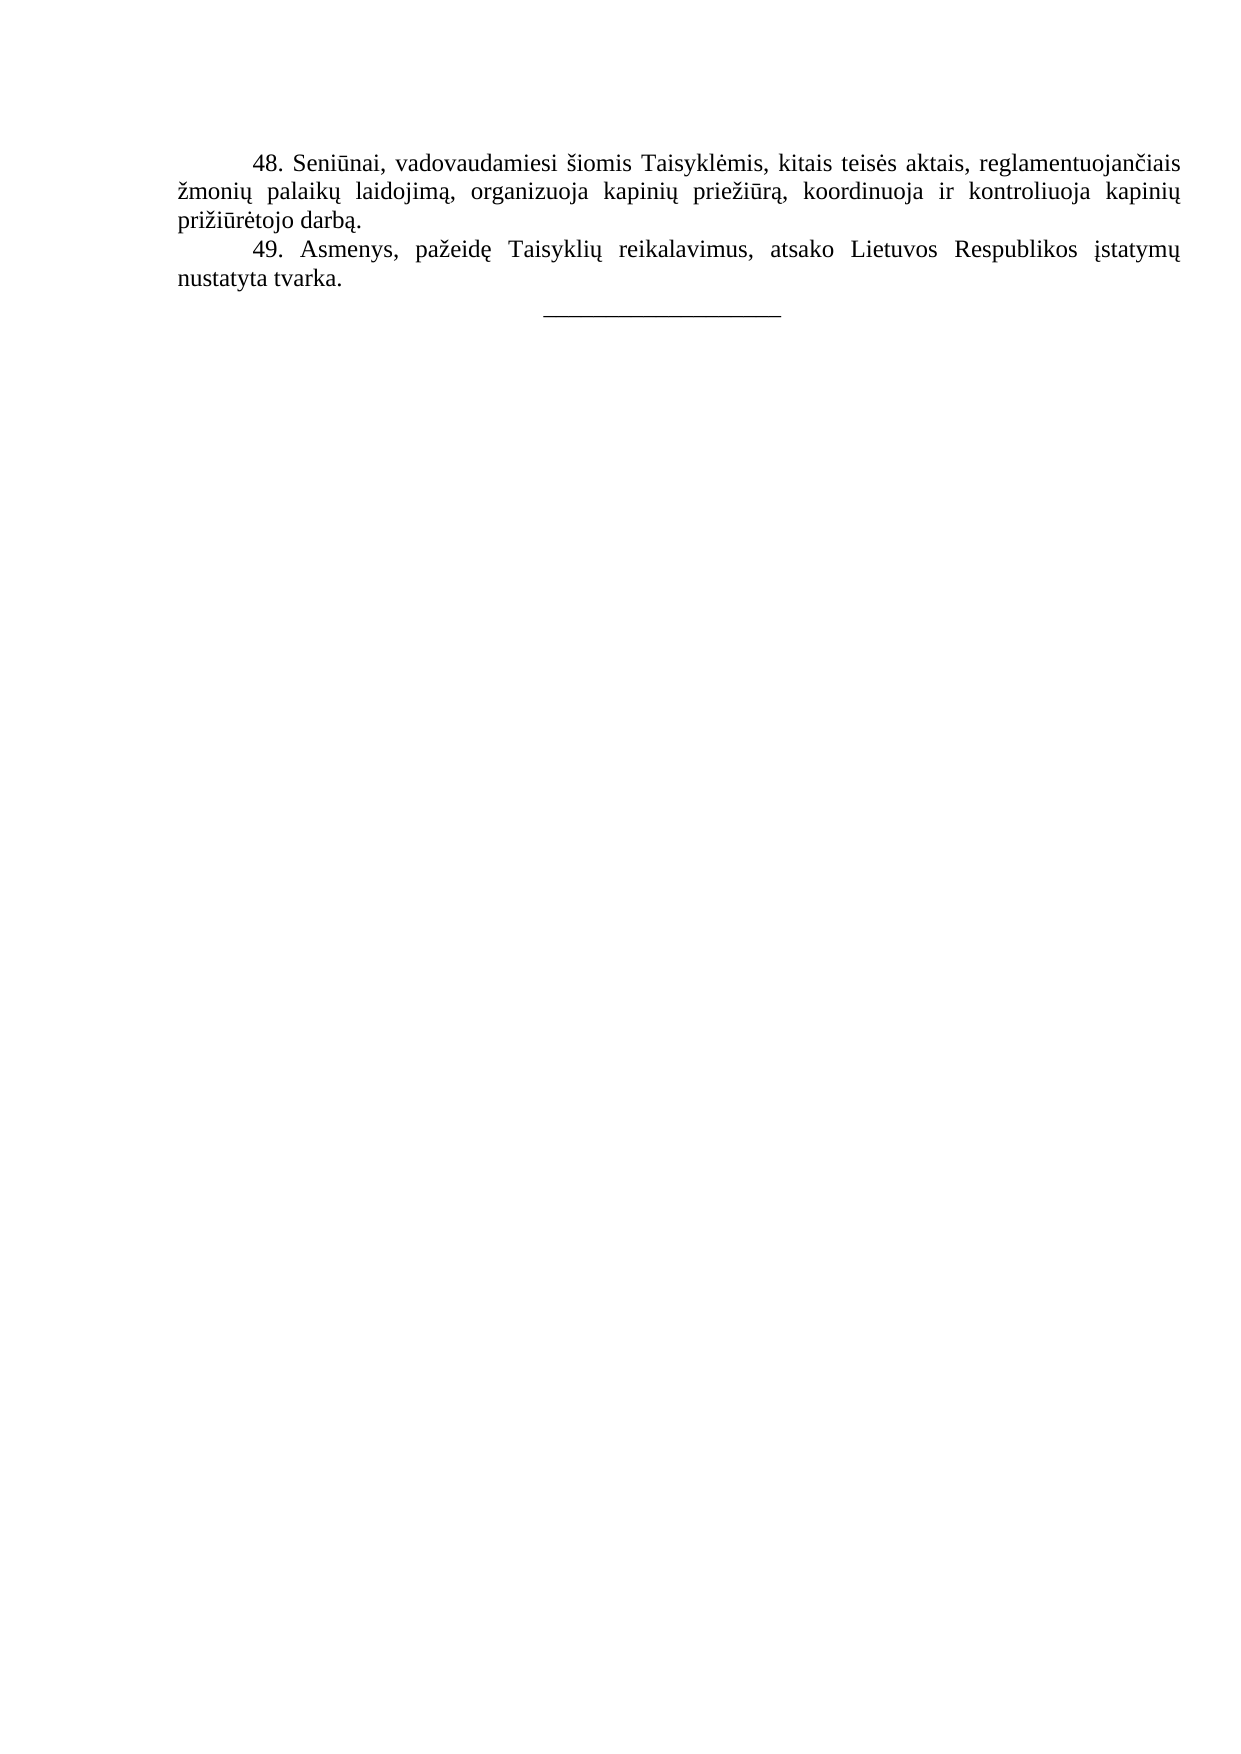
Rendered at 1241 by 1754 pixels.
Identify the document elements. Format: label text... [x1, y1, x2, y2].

text 49. Asmenys, pažeidę Taisyklių reikalavimus, atsako Lietuvos Respublikos įstatymų nustatyta tvarka. [177, 234, 1181, 291]
text ___________________ [148, 291, 1176, 320]
text 48. Seniūnai, vadovaudamiesi šiomis Taisyklėmis, kitais teisės aktais, reglamentuojančiais žmonių palaikų laidojimą, organizuoja kapinių priežiūrą, koordinuoja ir kontroliuoja kapinių prižiūrėtojo darbą. [177, 148, 1181, 234]
